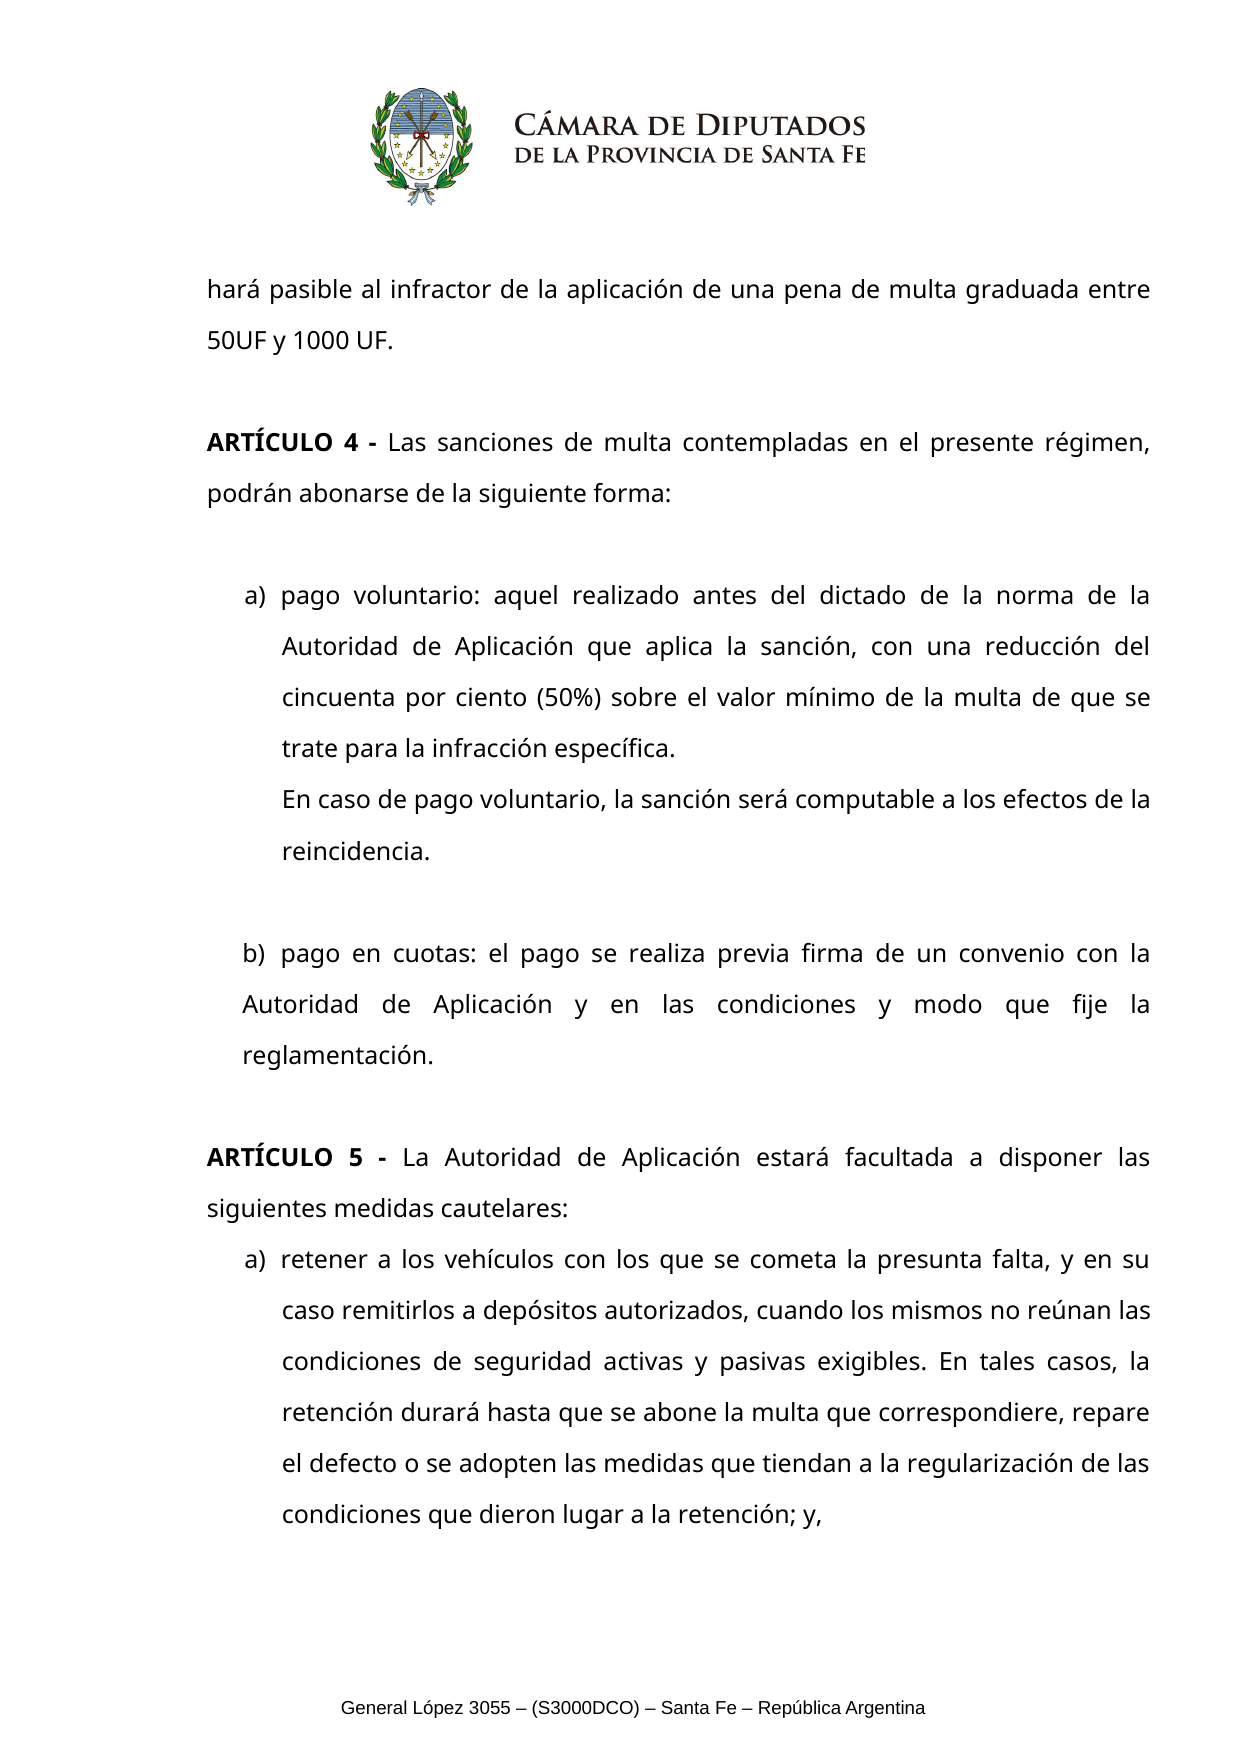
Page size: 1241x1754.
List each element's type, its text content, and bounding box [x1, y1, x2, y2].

picture [370, 88, 866, 210]
list pago voluntario: aquel realizado antes del dictado de la norma de la Autoridad de Aplicación que aplica la sanción, con una reducción del cincuenta por ciento (50%) sobre el valor mínimo de la multa de que se trate para la infracción específica. [244, 578, 1152, 765]
text ARTÍCULO 4 - Las sanciones de multa contempladas en el presente régimen, podrán abonarse de la siguiente forma: [207, 425, 1152, 510]
text En caso de pago voluntario, la sanción será computable a los efectos de la reincidencia. [282, 782, 1152, 867]
text ARTÍCULO 5 - La Autoridad de Aplicación estará facultada a disponer las siguientes medidas cautelares: [207, 1139, 1152, 1224]
list pago en cuotas: el pago se realiza previa firma de un convenio con la Autoridad de Aplicación y en las condiciones y modo que fije la reglamentación. [242, 935, 1152, 1071]
list retener a los vehículos con los que se cometa la presunta falta, y en su caso remitirlos a depósitos autorizados, cuando los mismos no reúnan las condiciones de seguridad activas y pasivas exigibles. En tales casos, la retención durará hasta que se abone la multa que correspondiere, repare el defecto o se adopten las medidas que tiendan a la regularización de las condiciones que dieron lugar a la retención; y, [244, 1241, 1152, 1531]
text hará pasible al infractor de la aplicación de una pena de multa graduada entre 50UF y 1000 UF. [207, 272, 1152, 357]
